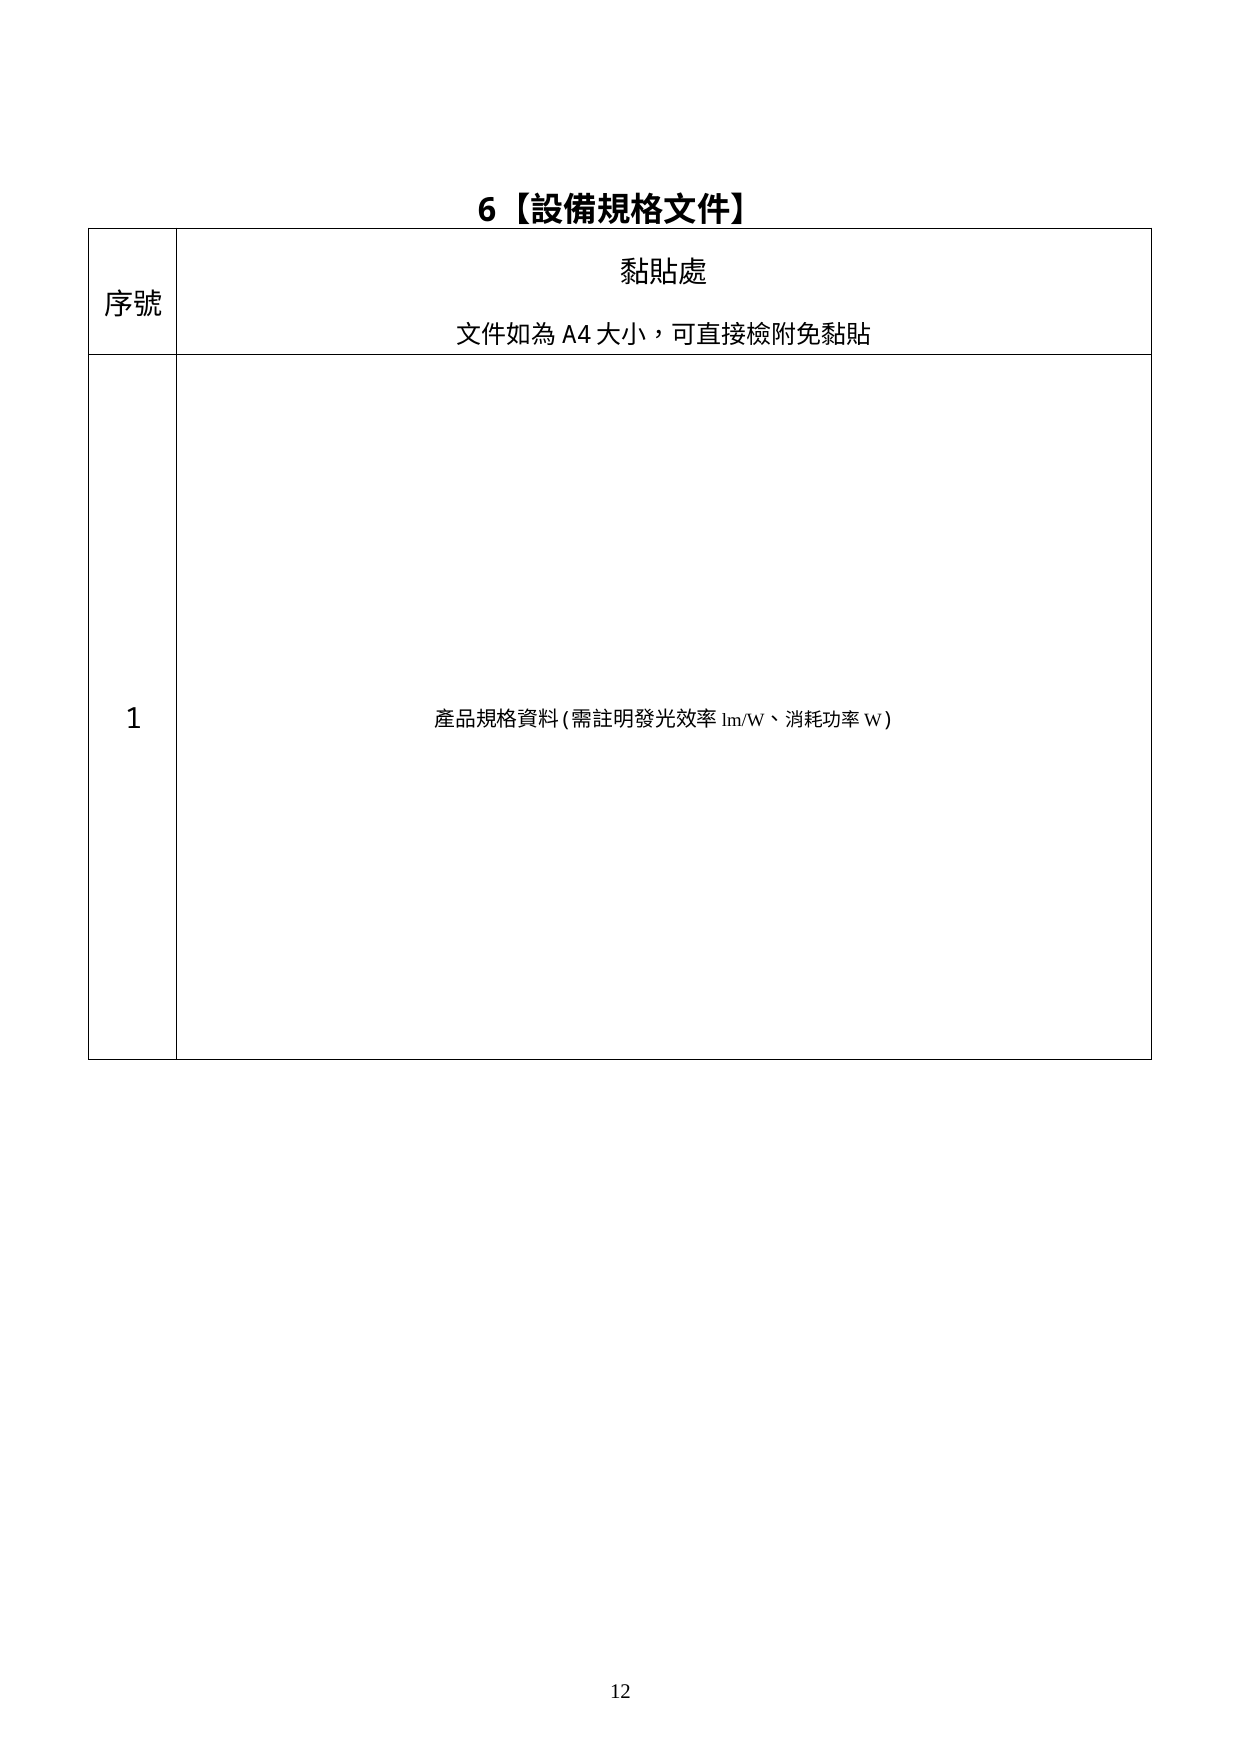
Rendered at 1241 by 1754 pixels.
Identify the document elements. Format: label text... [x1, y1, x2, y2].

table_cell 1 [89, 355, 176, 1059]
table_header 黏貼處 文件如為A4大小，可直接檢附免黏貼 [177, 229, 1151, 353]
text 6【設備規格文件】 [75, 165, 1165, 227]
table_header 序號 [89, 229, 176, 353]
table_cell 產品規格資料(需註明發光效率lm/W、消耗功率W) [177, 355, 1151, 1059]
